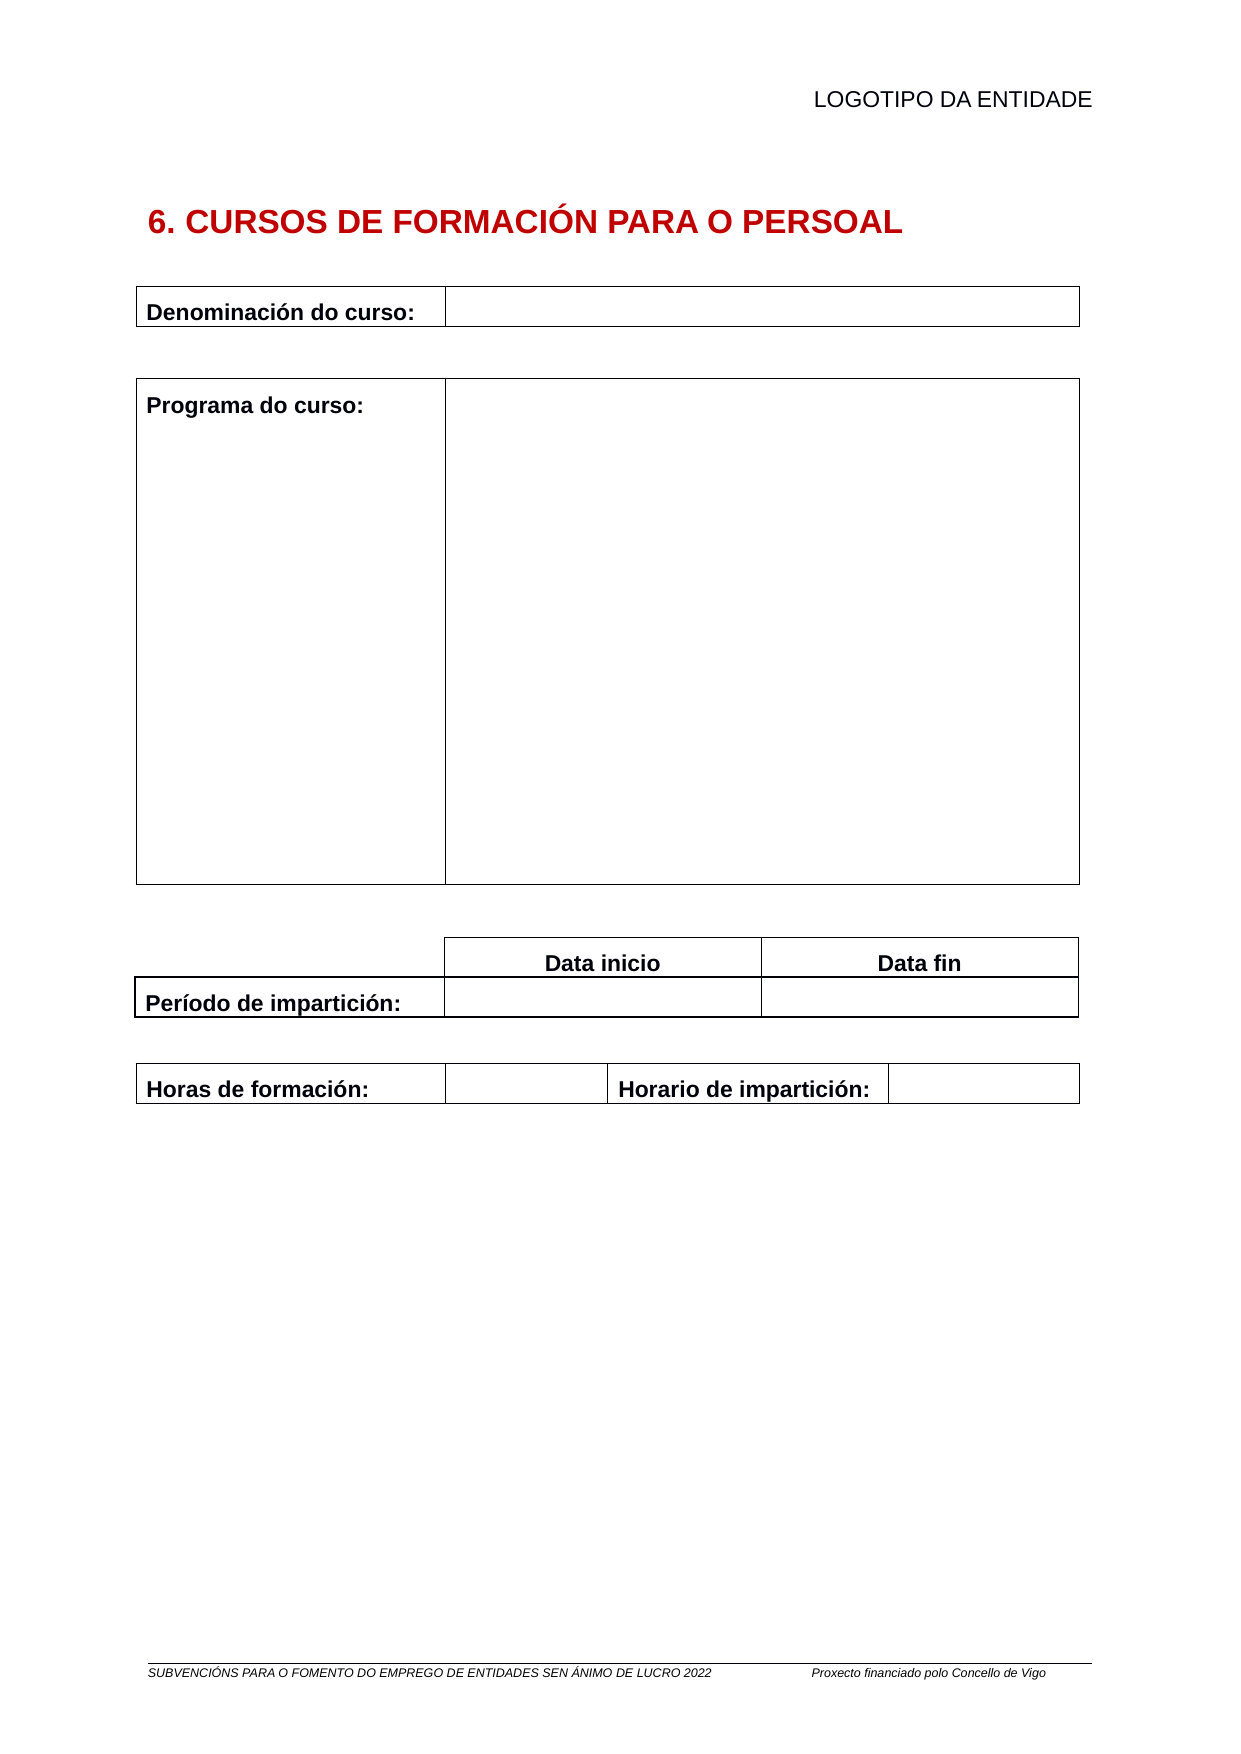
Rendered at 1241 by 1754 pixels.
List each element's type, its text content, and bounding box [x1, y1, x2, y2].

table_header Horario de impartición: [608, 1064, 888, 1102]
table_cell [445, 978, 761, 1016]
table_header Denominación do curso: [137, 287, 445, 326]
table_header [446, 1064, 607, 1102]
subtitle CURSOS DE FORMACIÓN PARA O PERSOAL [148, 202, 1092, 241]
table_header Horas de formación: [137, 1064, 445, 1102]
table_header [135, 937, 444, 976]
table_header Data fin [762, 938, 1078, 976]
table_header [889, 1064, 1079, 1102]
table_header Data inicio [445, 938, 761, 976]
table_cell [762, 978, 1078, 1016]
table_header [446, 379, 1079, 884]
table_header [446, 287, 1079, 326]
table_cell Período de impartición: [136, 978, 444, 1016]
table_header Programa do curso: [137, 379, 445, 884]
